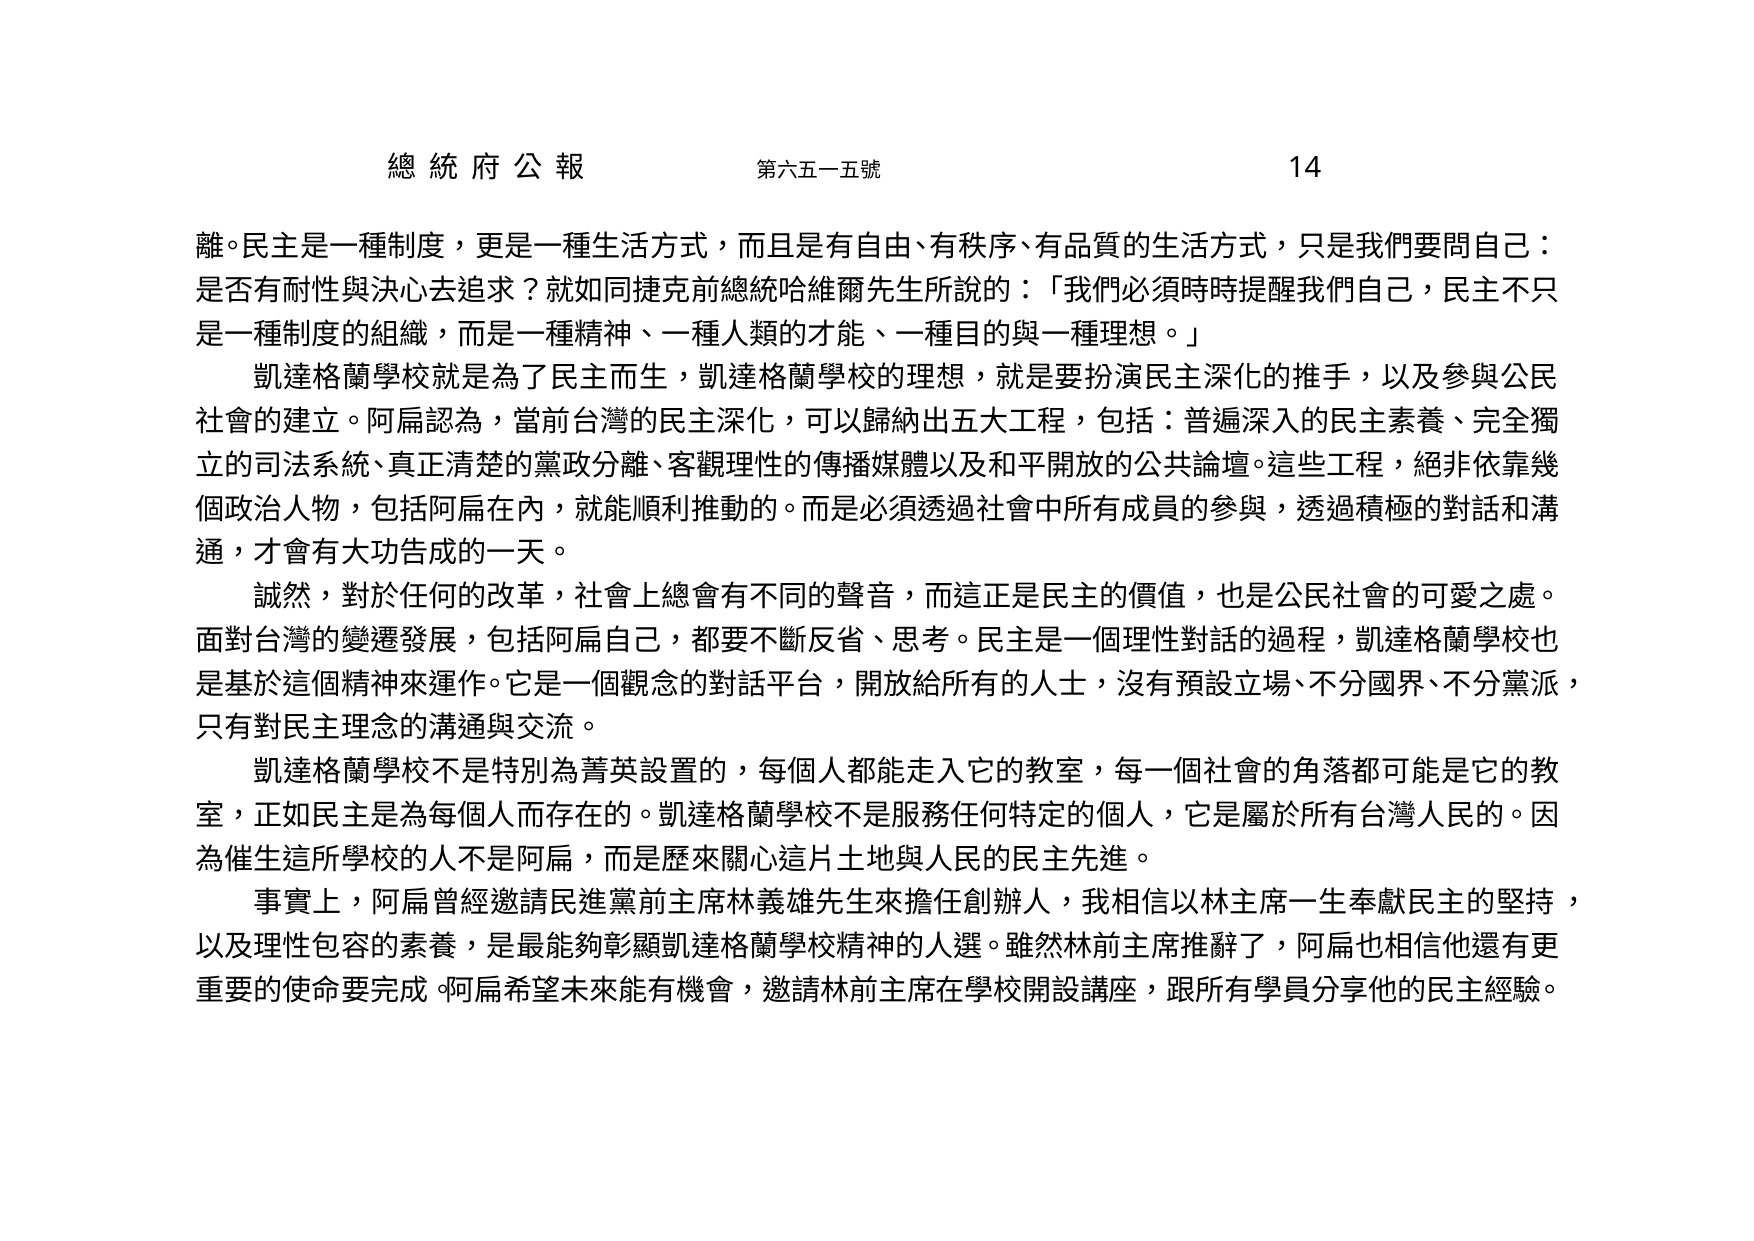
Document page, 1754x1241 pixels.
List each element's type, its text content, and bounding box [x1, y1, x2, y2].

text 凱達格蘭學校不是特別為菁英設置的，每個人都能走入它的教室，每一個社會的角落都可能是它的教室，正如民主是為每個人而存在的。凱達格蘭學校不是服務任何特定的個人，它是屬於所有台灣人民的。因為催生這所學校的人不是阿扁，而是歷來關心這片土地與人民的民主先進。 [195, 747, 1559, 878]
text 誠然，對於任何的改革，社會上總會有不同的聲音，而這正是民主的價值，也是公民社會的可愛之處。面對台灣的變遷發展，包括阿扁自己，都要不斷反省、思考。民主是一個理性對話的過程，凱達格蘭學校也是基於這個精神來運作。它是一個觀念的對話平台，開放給所有的人士，沒有預設立場、不分國界、不分黨派，只有對民主理念的溝通與交流。 [195, 572, 1559, 747]
text 事實上，阿扁曾經邀請民進黨前主席林義雄先生來擔任創辦人，我相信以林主席一生奉獻民主的堅持，以及理性包容的素養，是最能夠彰顯凱達格蘭學校精神的人選。雖然林前主席推辭了，阿扁也相信他還有更重要的使命要完成。阿扁希望未來能有機會，邀請林前主席在學校開設講座，跟所有學員分享他的民主經驗。 [195, 878, 1559, 1009]
text 離。民主是一種制度，更是一種生活方式，而且是有自由、有秩序、有品質的生活方式，只是我們要問自己：是否有耐性與決心去追求？就如同捷克前總統哈維爾先生所說的：「我們必須時時提醒我們自己，民主不只是一種制度的組織，而是一種精神、一種人類的才能、一種目的與一種理想。」 [195, 222, 1559, 353]
text 凱達格蘭學校就是為了民主而生，凱達格蘭學校的理想，就是要扮演民主深化的推手，以及參與公民社會的建立。阿扁認為，當前台灣的民主深化，可以歸納出五大工程，包括：普遍深入的民主素養、完全獨立的司法系統、真正清楚的黨政分離、客觀理性的傳播媒體以及和平開放的公共論壇。這些工程，絕非依靠幾個政治人物，包括阿扁在內，就能順利推動的。而是必須透過社會中所有成員的參與，透過積極的對話和溝通，才會有大功告成的一天。 [195, 353, 1559, 572]
